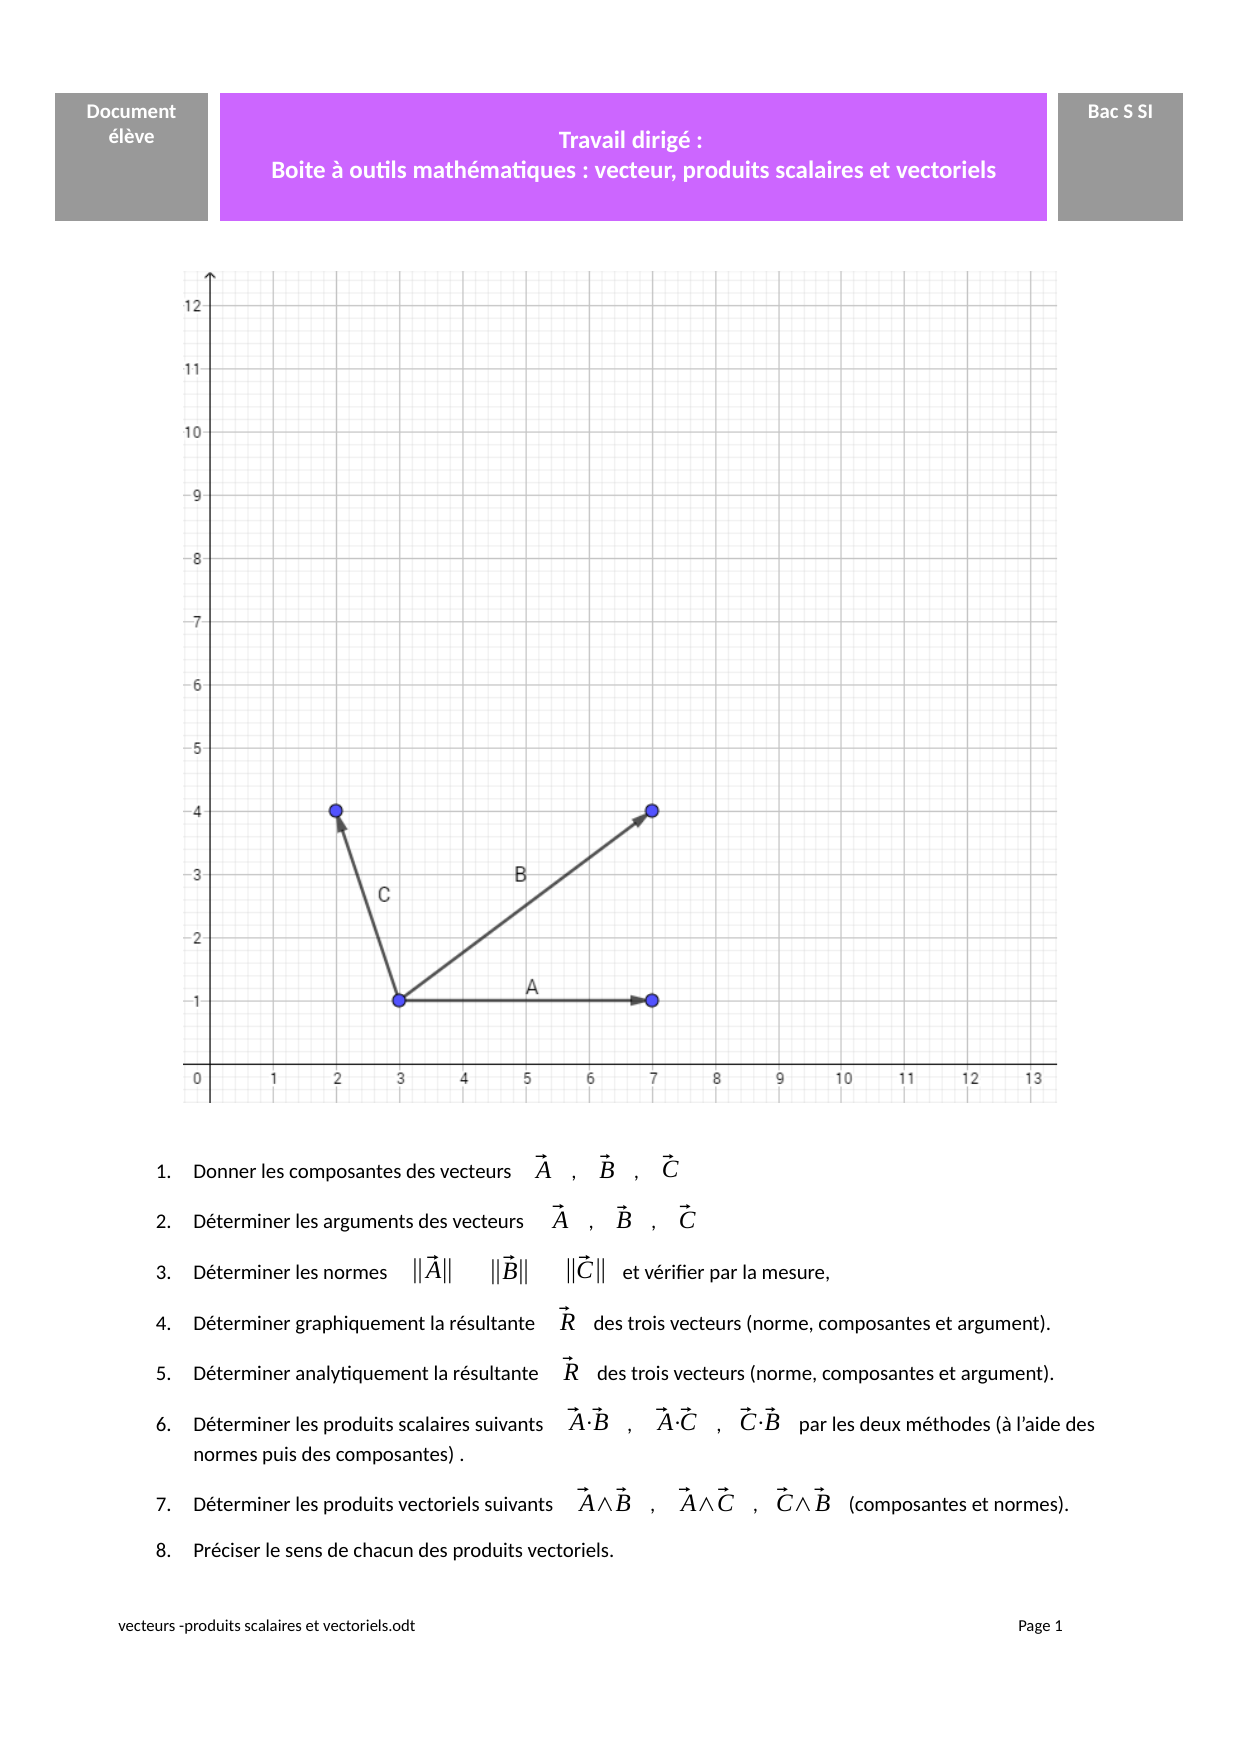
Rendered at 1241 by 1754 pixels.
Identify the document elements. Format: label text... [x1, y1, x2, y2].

picture [183, 271, 1058, 1103]
list Préciser le sens de chacun des produits vectoriels. [156, 1537, 1122, 1562]
table_header Travail dirigé : Boite à outils mathématiques : vecteur, produits scalaires et vectoriels [220, 93, 1047, 221]
list Déterminer les arguments des vecteurs , , [156, 1203, 1122, 1234]
list Déterminer graphiquement la résultante des trois vecteurs (norme, composantes et argument). [156, 1305, 1122, 1336]
list Déterminer les produits vectoriels suivants , ,(composantes et normes). [156, 1486, 1122, 1517]
table_header [1047, 93, 1058, 221]
list Donner les composantes des vecteurs , , [156, 1153, 1122, 1184]
list Déterminer analytiquement la résultante des trois vecteurs (norme, composantes et argument). [156, 1355, 1122, 1386]
table_header [208, 93, 220, 221]
list Déterminer les normes et vérifier par la mesure, [156, 1254, 1122, 1286]
table_header Document élève [55, 93, 208, 221]
table_header Bac S SI [1058, 93, 1183, 221]
list Déterminer les produits scalaires suivants , ,par les deux méthodes (à l’aide des normes puis des composantes) . [156, 1406, 1122, 1467]
